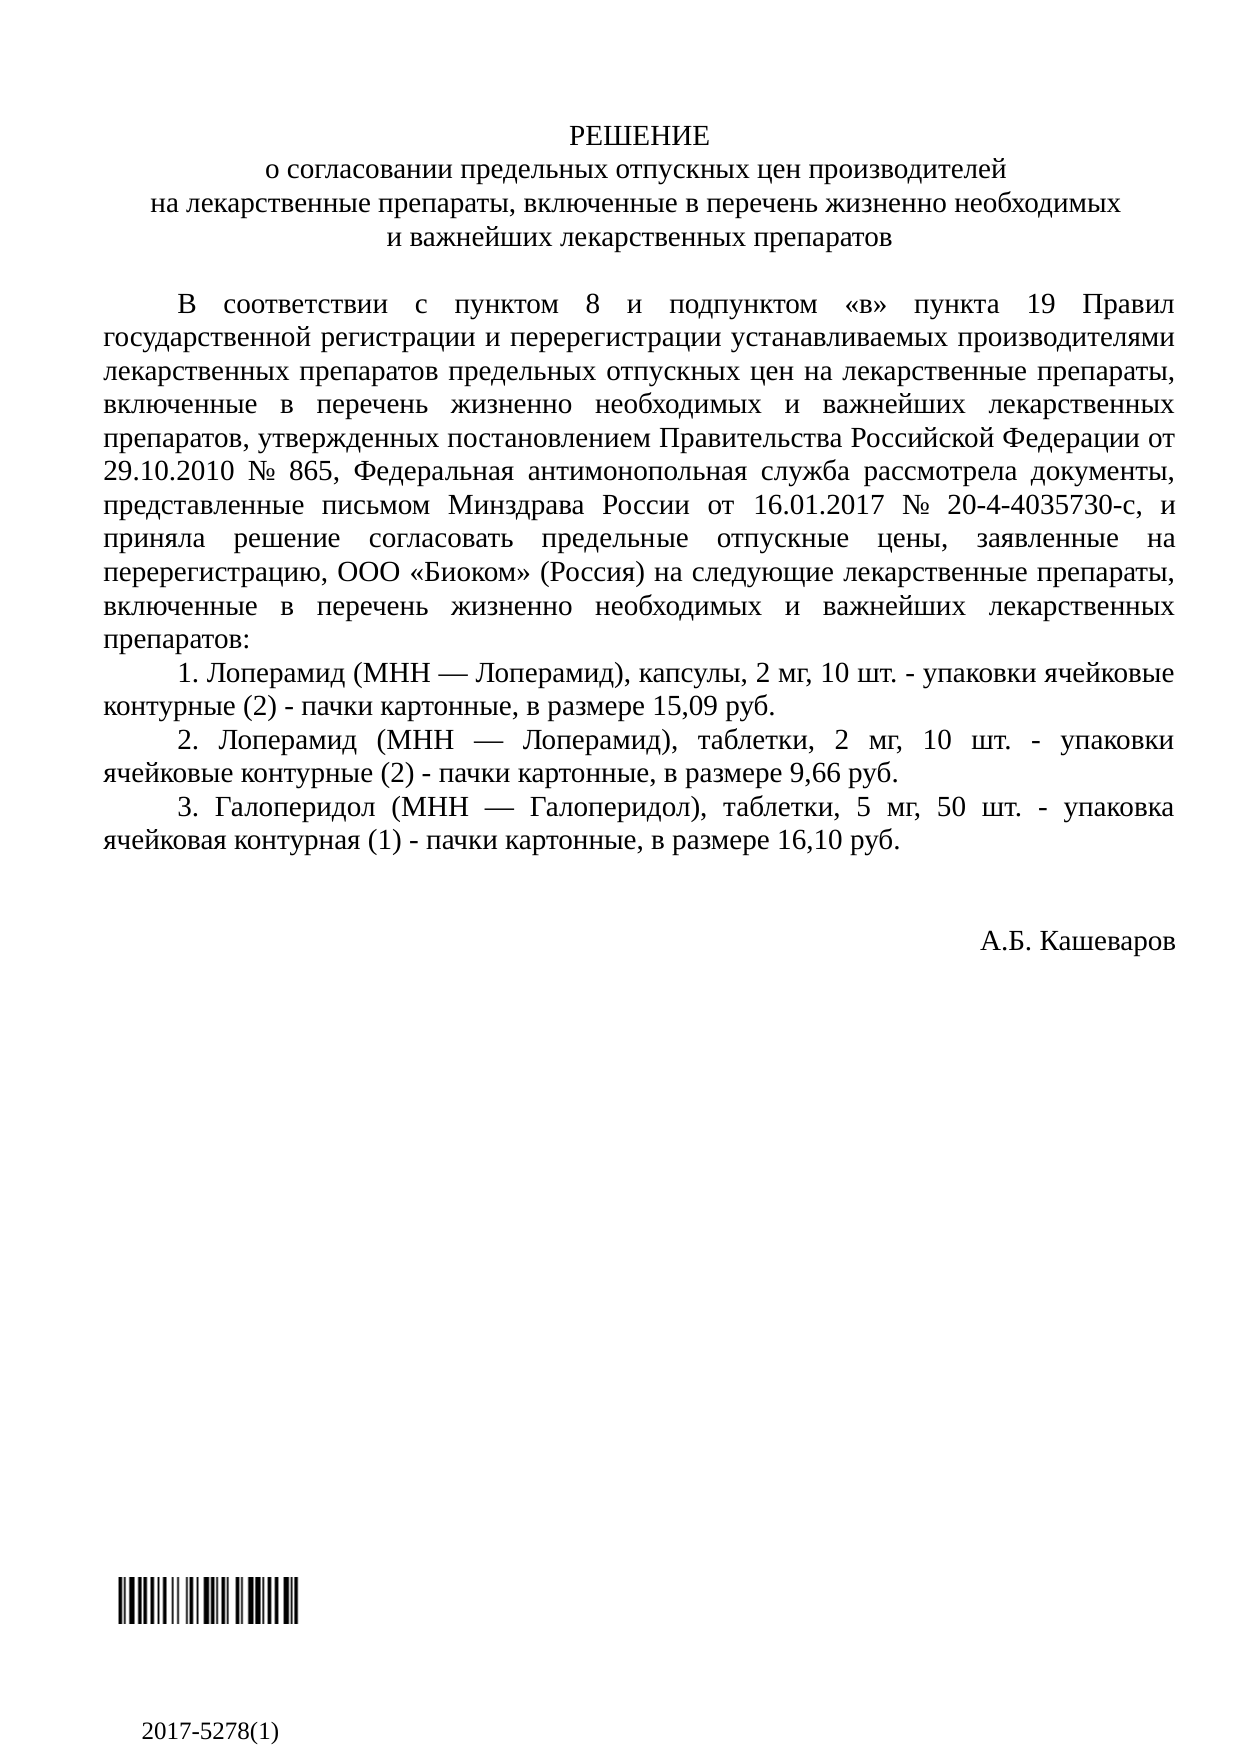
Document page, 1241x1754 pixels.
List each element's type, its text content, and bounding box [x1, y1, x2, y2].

text на лекарственные препараты, включенные в перечень жизненно необходимых [103, 185, 1176, 219]
picture [103, 1577, 316, 1624]
text А.Б. Кашеваров [103, 923, 1176, 957]
text 2. Лоперамид (МНН — Лоперамид), таблетки, 2 мг, 10 шт. - упаковки ячейковые контурные (2) - пачки картонные, в размере 9,66 руб. [103, 722, 1176, 789]
text РЕШЕНИЕ [103, 118, 1176, 152]
text В соответствии с пунктом 8 и подпунктом «в» пункта 19 Правил государственной регистрации и перерегистрации устанавливаемых производителями лекарственных препаратов предельных отпускных цен на лекарственные препараты, включенные в перечень жизненно необходимых и важнейших лекарственных препаратов, утвержденных постановлением Правительства Российской Федерации от 29.10.2010 № 865, Федеральная антимонопольная служба рассмотрела документы, представленные письмом Минздрава России от 16.01.2017 № 20-4-4035730-с, и приняла решение согласовать предельные отпускные цены, заявленные на перерегистрацию, ООО «Биоком» (Россия) на следующие лекарственные препараты, включенные в перечень жизненно необходимых и важнейших лекарственных препаратов: [103, 286, 1176, 655]
text 3. Галоперидол (МНН — Галоперидол), таблетки, 5 мг, 50 шт. - упаковка ячейковая контурная (1) - пачки картонные, в размере 16,10 руб. [103, 789, 1176, 856]
text о согласовании предельных отпускных цен производителей [103, 152, 1176, 185]
text и важнейших лекарственных препаратов [103, 219, 1176, 252]
text 1. Лоперамид (МНН — Лоперамид), капсулы, 2 мг, 10 шт. - упаковки ячейковые контурные (2) - пачки картонные, в размере 15,09 руб. [103, 655, 1176, 722]
